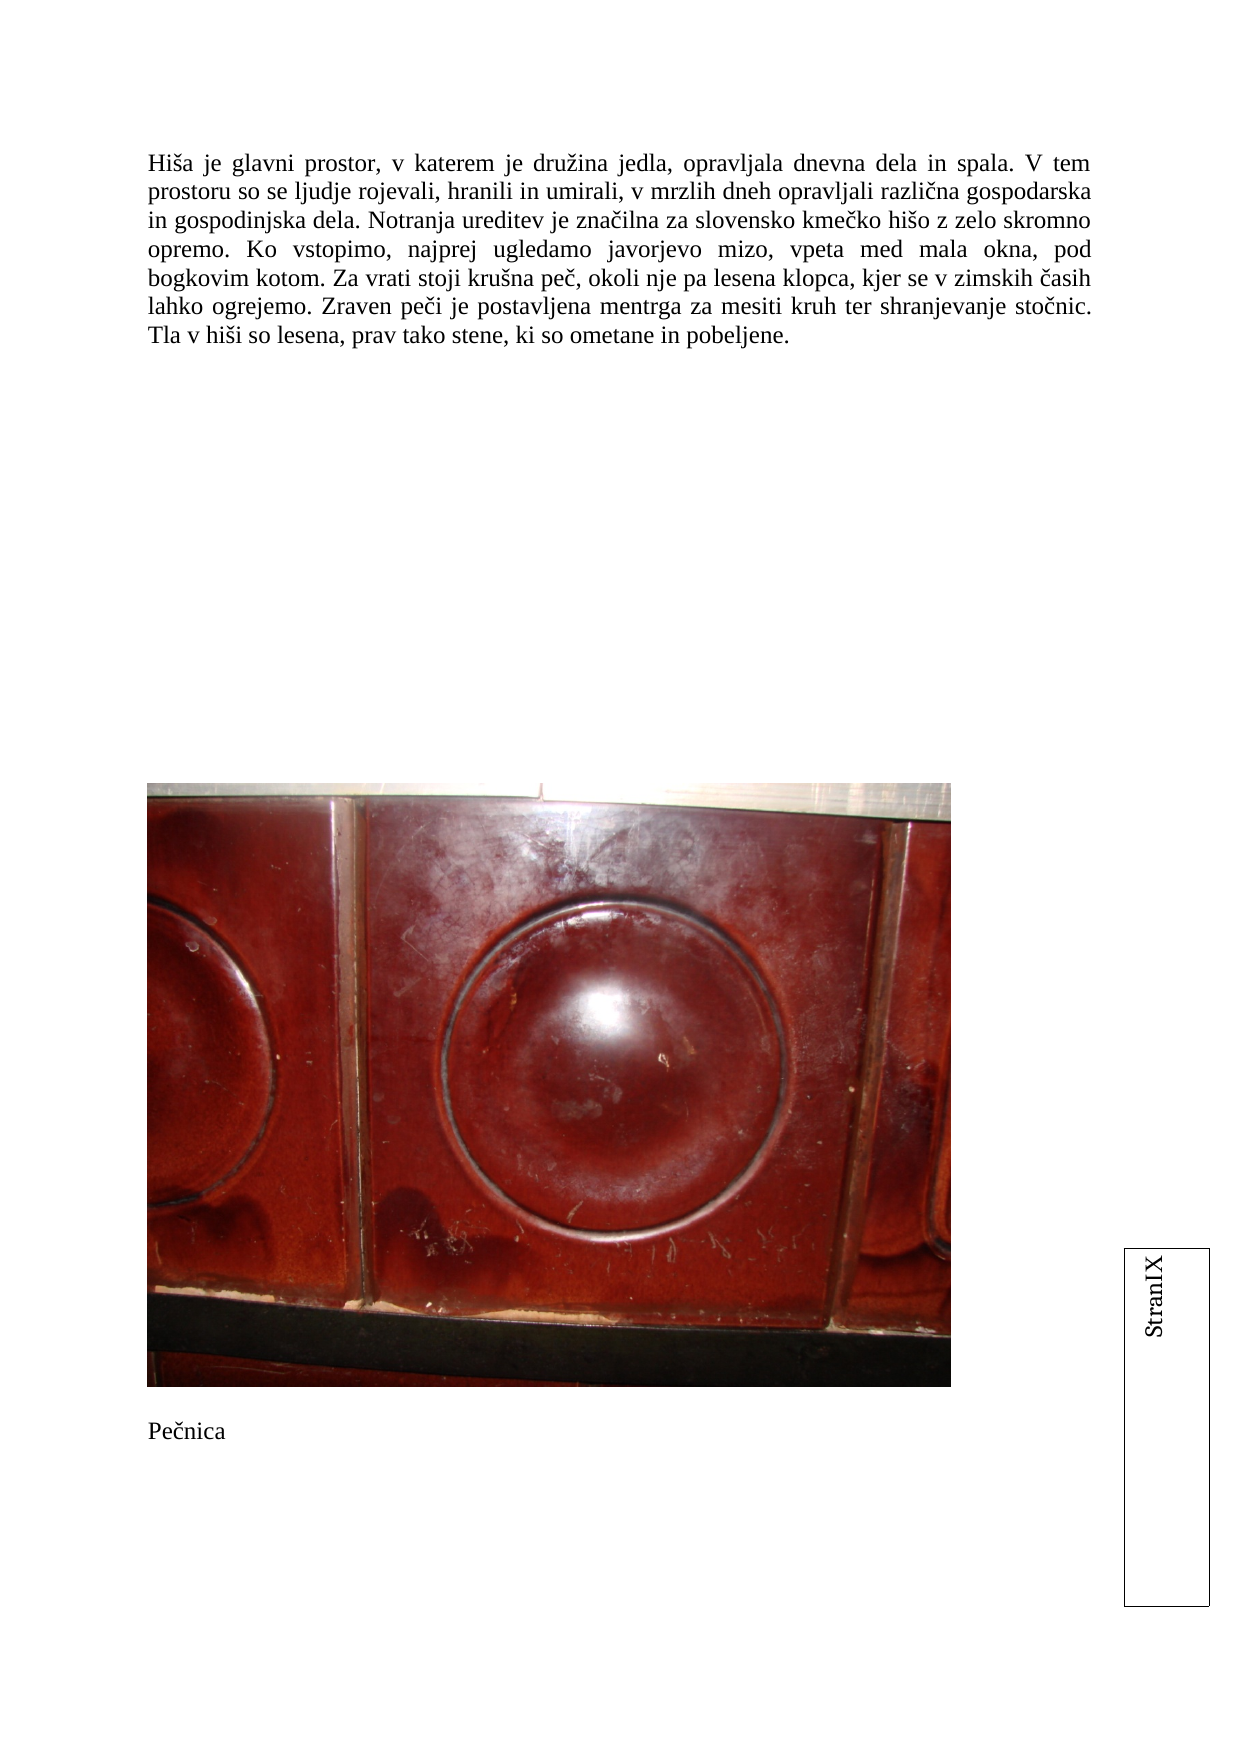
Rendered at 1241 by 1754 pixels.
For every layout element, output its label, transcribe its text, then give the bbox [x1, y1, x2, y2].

text Hiša je glavni prostor, v katerem je družina jedla, opravljala dnevna dela in spala. V tem prostoru so se ljudje rojevali, hranili in umirali, v mrzlih dneh opravljali različna gospodarska in gospodinjska dela. Notranja ureditev je značilna za slovensko kmečko hišo z zelo skromno opremo. Ko vstopimo, najprej ugledamo javorjevo mizo, vpeta med mala okna, pod bogkovim kotom. Za vrati stoji krušna peč, okoli nje pa lesena klopca, kjer se v zimskih časih lahko ogrejemo. Zraven peči je postavljena mentrga za mesiti kruh ter shranjevanje stočnic. Tla v hiši so lesena, prav tako stene, ki so ometane in pobeljene. [148, 148, 1093, 349]
text Pečnica [148, 1416, 1093, 1444]
picture [147, 783, 951, 1387]
